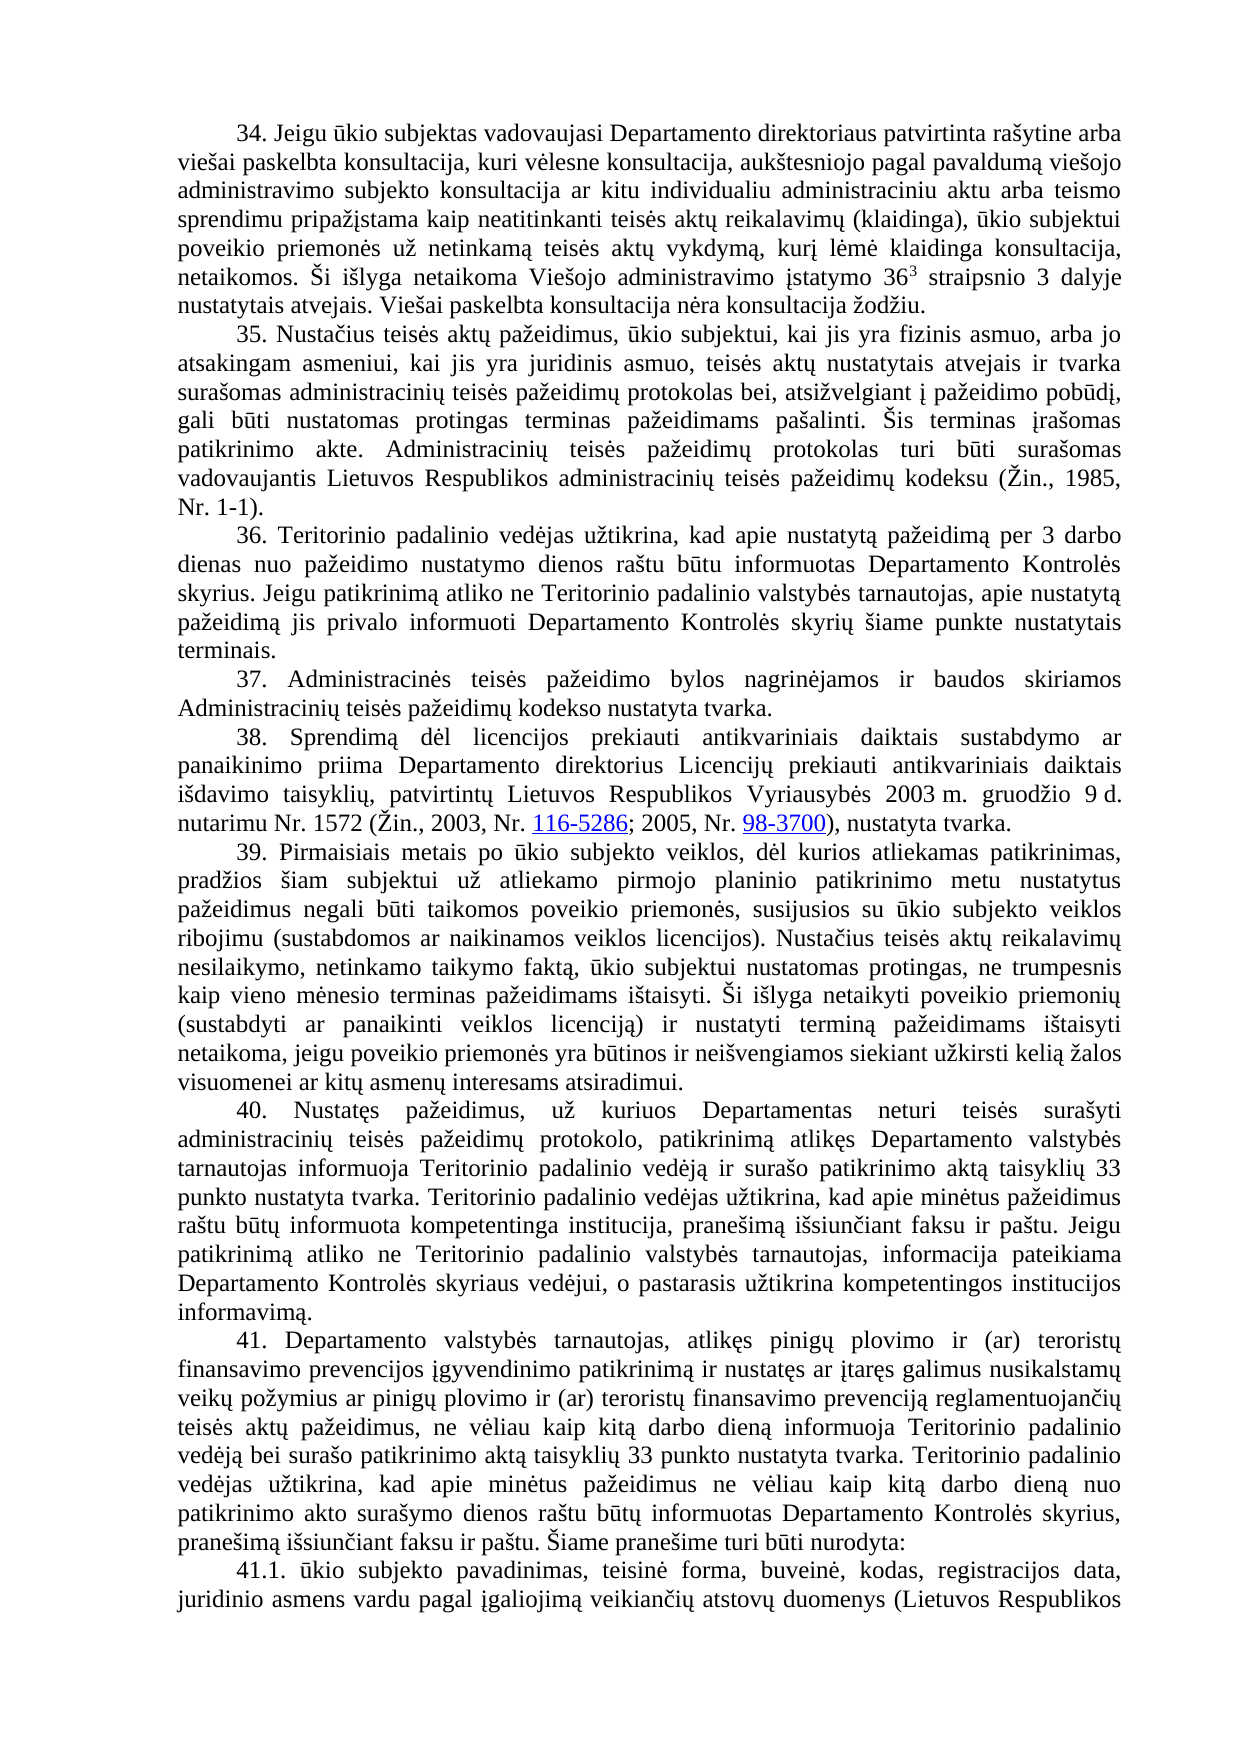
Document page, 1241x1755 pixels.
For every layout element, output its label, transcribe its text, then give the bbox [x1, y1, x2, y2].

text 35. Nustačius teisės aktų pažeidimus, ūkio subjektui, kai jis yra fizinis asmuo, arba jo atsakingam asmeniui, kai jis yra juridinis asmuo, teisės aktų nustatytais atvejais ir tvarka surašomas administracinių teisės pažeidimų protokolas bei, atsižvelgiant į pažeidimo pobūdį, gali būti nustatomas protingas terminas pažeidimams pašalinti. Šis terminas įrašomas patikrinimo akte. Administracinių teisės pažeidimų protokolas turi būti surašomas vadovaujantis Lietuvos Respublikos administracinių teisės pažeidimų kodeksu (Žin., 1985, Nr. 1-1). [177, 319, 1122, 521]
text 34. Jeigu ūkio subjektas vadovaujasi Departamento direktoriaus patvirtinta rašytine arba viešai paskelbta konsultacija, kuri vėlesne konsultacija, aukštesniojo pagal pavaldumą viešojo administravimo subjekto konsultacija ar kitu individualiu administraciniu aktu arba teismo sprendimu pripažįstama kaip neatitinkanti teisės aktų reikalavimų (klaidinga), ūkio subjektui poveikio priemonės už netinkamą teisės aktų vykdymą, kurį lėmė klaidinga konsultacija, netaikomos. Ši išlyga netaikoma Viešojo administravimo įstatymo 363 straipsnio 3 dalyje nustatytais atvejais. Viešai paskelbta konsultacija nėra konsultacija žodžiu. [177, 118, 1122, 319]
text 37. Administracinės teisės pažeidimo bylos nagrinėjamos ir baudos skiriamos Administracinių teisės pažeidimų kodekso nustatyta tvarka. [177, 664, 1122, 722]
text 39. Pirmaisiais metais po ūkio subjekto veiklos, dėl kurios atliekamas patikrinimas, pradžios šiam subjektui už atliekamo pirmojo planinio patikrinimo metu nustatytus pažeidimus negali būti taikomos poveikio priemonės, susijusios su ūkio subjekto veiklos ribojimu (sustabdomos ar naikinamos veiklos licencijos). Nustačius teisės aktų reikalavimų nesilaikymo, netinkamo taikymo faktą, ūkio subjektui nustatomas protingas, ne trumpesnis kaip vieno mėnesio terminas pažeidimams ištaisyti. Ši išlyga netaikyti poveikio priemonių (sustabdyti ar panaikinti veiklos licenciją) ir nustatyti terminą pažeidimams ištaisyti netaikoma, jeigu poveikio priemonės yra būtinos ir neišvengiamos siekiant užkirsti kelią žalos visuomenei ar kitų asmenų interesams atsiradimui. [177, 837, 1122, 1096]
text 36. Teritorinio padalinio vedėjas užtikrina, kad apie nustatytą pažeidimą per 3 darbo dienas nuo pažeidimo nustatymo dienos raštu būtu informuotas Departamento Kontrolės skyrius. Jeigu patikrinimą atliko ne Teritorinio padalinio valstybės tarnautojas, apie nustatytą pažeidimą jis privalo informuoti Departamento Kontrolės skyrių šiame punkte nustatytais terminais. [177, 521, 1122, 664]
text 41.1. ūkio subjekto pavadinimas, teisinė forma, buveinė, kodas, registracijos data, juridinio asmens vardu pagal įgaliojimą veikiančių atstovų duomenys (Lietuvos Respublikos [177, 1556, 1122, 1613]
text 41. Departamento valstybės tarnautojas, atlikęs pinigų plovimo ir (ar) teroristų finansavimo prevencijos įgyvendinimo patikrinimą ir nustatęs ar įtaręs galimus nusikalstamų veikų požymius ar pinigų plovimo ir (ar) teroristų finansavimo prevenciją reglamentuojančių teisės aktų pažeidimus, ne vėliau kaip kitą darbo dieną informuoja Teritorinio padalinio vedėją bei surašo patikrinimo aktą taisyklių 33 punkto nustatyta tvarka. Teritorinio padalinio vedėjas užtikrina, kad apie minėtus pažeidimus ne vėliau kaip kitą darbo dieną nuo patikrinimo akto surašymo dienos raštu būtų informuotas Departamento Kontrolės skyrius, pranešimą išsiunčiant faksu ir paštu. Šiame pranešime turi būti nurodyta: [177, 1326, 1122, 1556]
text 38. Sprendimą dėl licencijos prekiauti antikvariniais daiktais sustabdymo ar panaikinimo priima Departamento direktorius Licencijų prekiauti antikvariniais daiktais išdavimo taisyklių, patvirtintų Lietuvos Respublikos Vyriausybės 2003 m. gruodžio 9 d. nutarimu Nr. 1572 (Žin., 2003, Nr. 116-5286; 2005, Nr. 98-3700), nustatyta tvarka. [177, 722, 1122, 837]
text 40. Nustatęs pažeidimus, už kuriuos Departamentas neturi teisės surašyti administracinių teisės pažeidimų protokolo, patikrinimą atlikęs Departamento valstybės tarnautojas informuoja Teritorinio padalinio vedėją ir surašo patikrinimo aktą taisyklių 33 punkto nustatyta tvarka. Teritorinio padalinio vedėjas užtikrina, kad apie minėtus pažeidimus raštu būtų informuota kompetentinga institucija, pranešimą išsiunčiant faksu ir paštu. Jeigu patikrinimą atliko ne Teritorinio padalinio valstybės tarnautojas, informacija pateikiama Departamento Kontrolės skyriaus vedėjui, o pastarasis užtikrina kompetentingos institucijos informavimą. [177, 1096, 1122, 1326]
